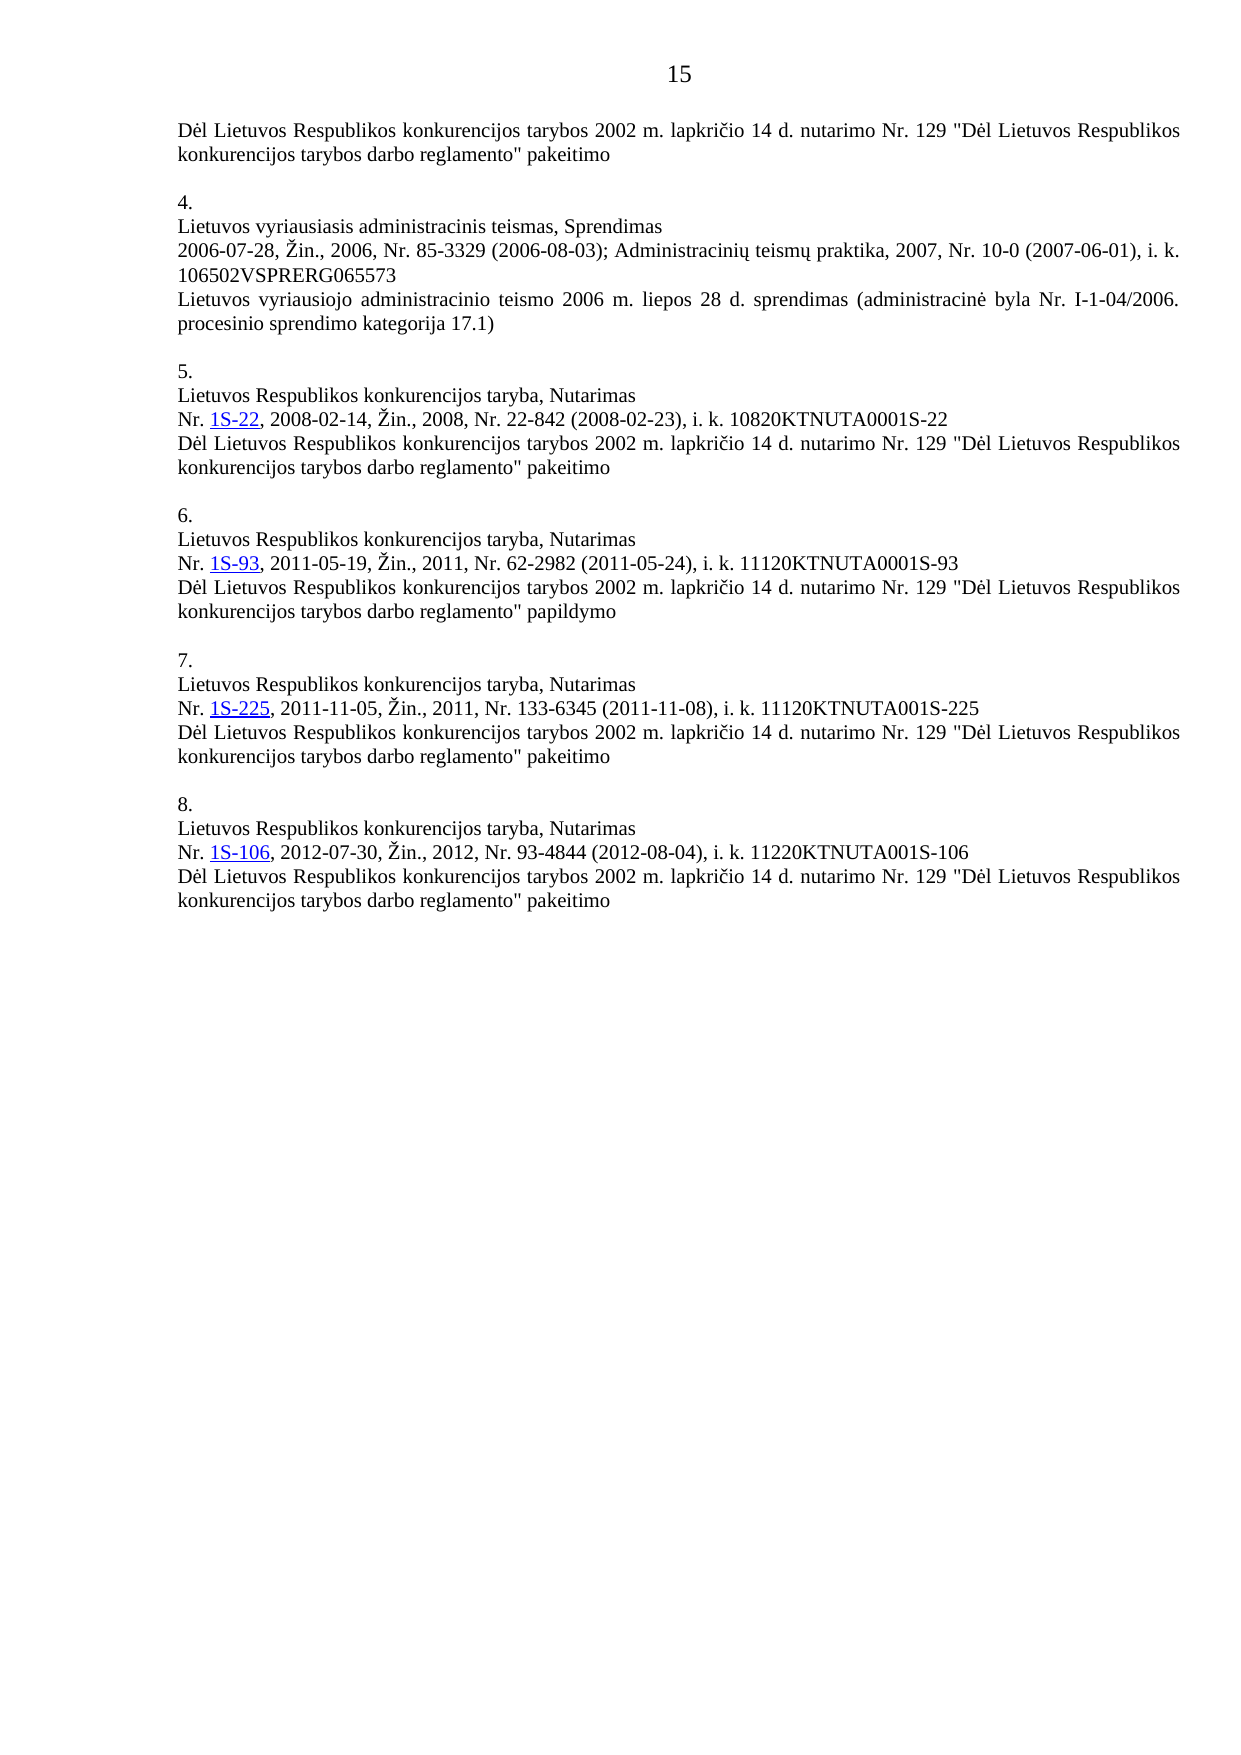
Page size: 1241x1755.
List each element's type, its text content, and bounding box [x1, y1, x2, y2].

text Dėl Lietuvos Respublikos konkurencijos tarybos 2002 m. lapkričio 14 d. nutarimo Nr. 129 "Dėl Lietuvos Respublikos konkurencijos tarybos darbo reglamento" pakeitimo [177, 864, 1181, 912]
text 2006-07-28, Žin., 2006, Nr. 85-3329 (2006-08-03); Administracinių teismų praktika, 2007, Nr. 10-0 (2007-06-01), i. k. 106502VSPRERG065573 [177, 238, 1181, 287]
text Lietuvos Respublikos konkurencijos taryba, Nutarimas [177, 527, 1181, 551]
text Nr. 1S-106, 2012-07-30, Žin., 2012, Nr. 93-4844 (2012-08-04), i. k. 11220KTNUTA001S-106 [177, 840, 1181, 864]
text 6. [177, 503, 1181, 527]
text 5. [177, 359, 1181, 383]
text Dėl Lietuvos Respublikos konkurencijos tarybos 2002 m. lapkričio 14 d. nutarimo Nr. 129 "Dėl Lietuvos Respublikos konkurencijos tarybos darbo reglamento" papildymo [177, 575, 1181, 623]
text Dėl Lietuvos Respublikos konkurencijos tarybos 2002 m. lapkričio 14 d. nutarimo Nr. 129 "Dėl Lietuvos Respublikos konkurencijos tarybos darbo reglamento" pakeitimo [177, 431, 1181, 479]
text Lietuvos vyriausiasis administracinis teismas, Sprendimas [177, 214, 1181, 238]
text Lietuvos Respublikos konkurencijos taryba, Nutarimas [177, 383, 1181, 407]
text Lietuvos Respublikos konkurencijos taryba, Nutarimas [177, 816, 1181, 840]
text Dėl Lietuvos Respublikos konkurencijos tarybos 2002 m. lapkričio 14 d. nutarimo Nr. 129 "Dėl Lietuvos Respublikos konkurencijos tarybos darbo reglamento" pakeitimo [177, 118, 1181, 166]
text Nr. 1S-225, 2011-11-05, Žin., 2011, Nr. 133-6345 (2011-11-08), i. k. 11120KTNUTA001S-225 [177, 696, 1181, 720]
text Dėl Lietuvos Respublikos konkurencijos tarybos 2002 m. lapkričio 14 d. nutarimo Nr. 129 "Dėl Lietuvos Respublikos konkurencijos tarybos darbo reglamento" pakeitimo [177, 720, 1181, 768]
text 4. [177, 190, 1181, 214]
text 8. [177, 792, 1181, 816]
text 7. [177, 647, 1181, 672]
text Lietuvos Respublikos konkurencijos taryba, Nutarimas [177, 672, 1181, 696]
text Nr. 1S-22, 2008-02-14, Žin., 2008, Nr. 22-842 (2008-02-23), i. k. 10820KTNUTA0001S-22 [177, 407, 1181, 431]
text Nr. 1S-93, 2011-05-19, Žin., 2011, Nr. 62-2982 (2011-05-24), i. k. 11120KTNUTA0001S-93 [177, 551, 1181, 575]
text Lietuvos vyriausiojo administracinio teismo 2006 m. liepos 28 d. sprendimas (administracinė byla Nr. I-1-04/2006. procesinio sprendimo kategorija 17.1) [177, 287, 1181, 335]
